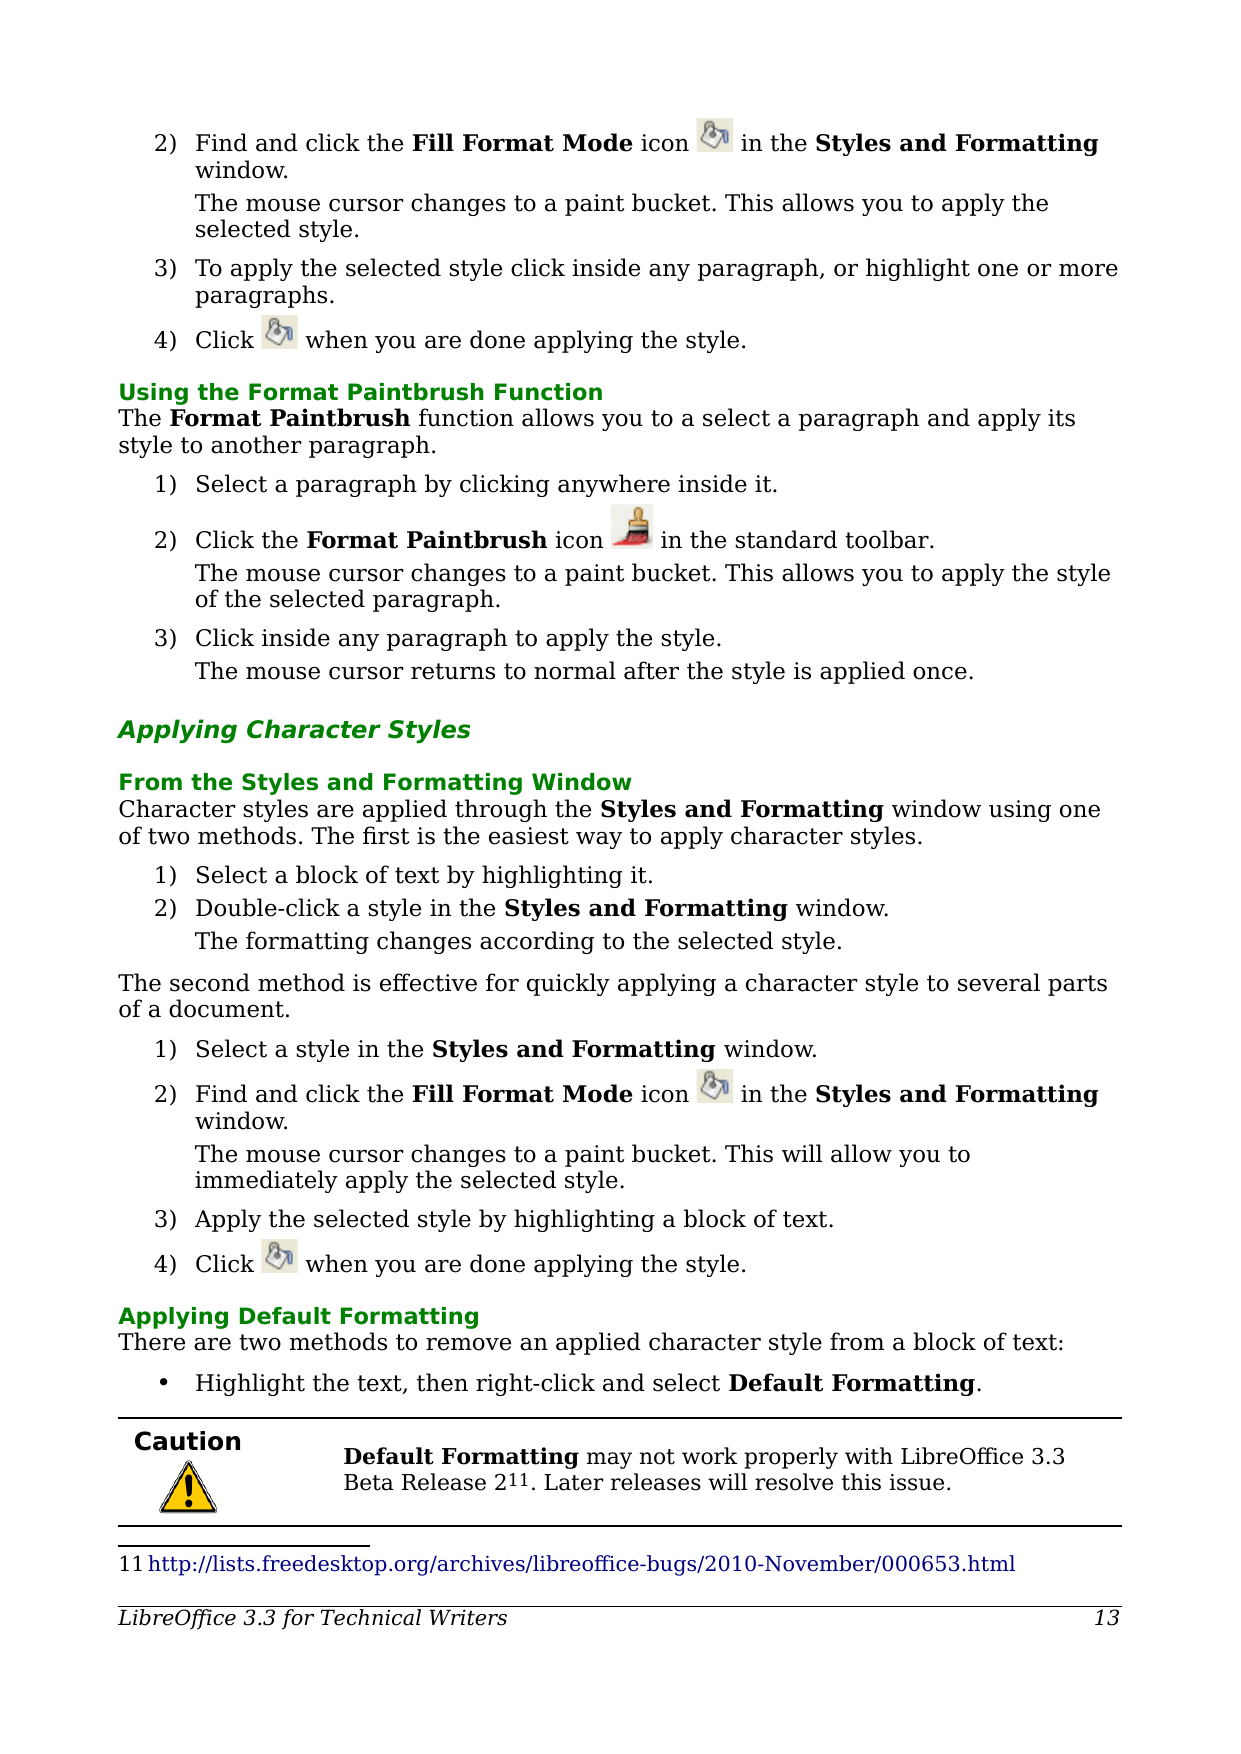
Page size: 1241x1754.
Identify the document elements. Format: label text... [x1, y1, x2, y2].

list Click when you are done applying the style. [177, 315, 1122, 354]
text Character styles are applied through the Styles and Formatting window using one of two methods. The first is the easiest way to apply character styles. [118, 796, 1122, 850]
text The Format Paintbrush function allows you to a select a paragraph and apply its style to another paragraph. [118, 405, 1122, 459]
list Click the Format Paintbrush icon in the standard toolbar. [177, 504, 1122, 553]
list Select a style in the Styles and Formatting window. [177, 1036, 1122, 1063]
picture [696, 1069, 734, 1103]
picture [611, 504, 654, 549]
picture [696, 118, 734, 152]
list Click when you are done applying the style. [177, 1239, 1122, 1278]
text There are two methods to remove an applied character style from a block of text: [118, 1329, 1122, 1356]
list The mouse cursor changes to a paint bucket. This will allow you to immediately apply the selected style. [194, 1141, 1122, 1194]
subtitle Applying Default Formatting [118, 1303, 1122, 1329]
subtitle From the Styles and Formatting Window [118, 770, 1122, 796]
list The mouse cursor changes to a paint bucket. This allows you to apply the selected style. [194, 190, 1122, 243]
list The mouse cursor changes to a paint bucket. This allows you to apply the style of the selected paragraph. [194, 560, 1122, 613]
list Apply the selected style by highlighting a block of text. [177, 1207, 1122, 1233]
list The mouse cursor returns to normal after the style is applied once. [194, 658, 1122, 685]
list Click inside any paragraph to apply the style. [177, 626, 1122, 652]
picture [261, 315, 298, 349]
text The second method is effective for quickly applying a character style to several parts of a document. [118, 970, 1122, 1023]
list Double-click a style in the Styles and Formatting window. [177, 895, 1122, 922]
picture [155, 1456, 220, 1517]
subtitle Applying Character Styles [118, 717, 1122, 744]
list To apply the selected style click inside any paragraph, or highlight one or more paragraphs. [177, 256, 1122, 309]
table_header Caution [118, 1419, 257, 1525]
picture [261, 1239, 298, 1273]
list Find and click the Fill Format Mode icon in the Styles and Formatting window. [177, 118, 1122, 183]
list Highlight the text, then right-click and select Default Formatting. [156, 1369, 1122, 1398]
list The formatting changes according to the selected style. [194, 928, 1122, 955]
list Select a block of text by highlighting it. [177, 862, 1122, 889]
list Select a paragraph by clicking anywhere inside it. [177, 471, 1122, 498]
table_header Default Formatting may not work properly with LibreOffice 3.3 Beta Release 2. Later releases will resolve this issue. [258, 1419, 1122, 1525]
subtitle Using the Format Paintbrush Function [118, 379, 1122, 405]
list Find and click the Fill Format Mode icon in the Styles and Formatting window. [177, 1069, 1122, 1134]
